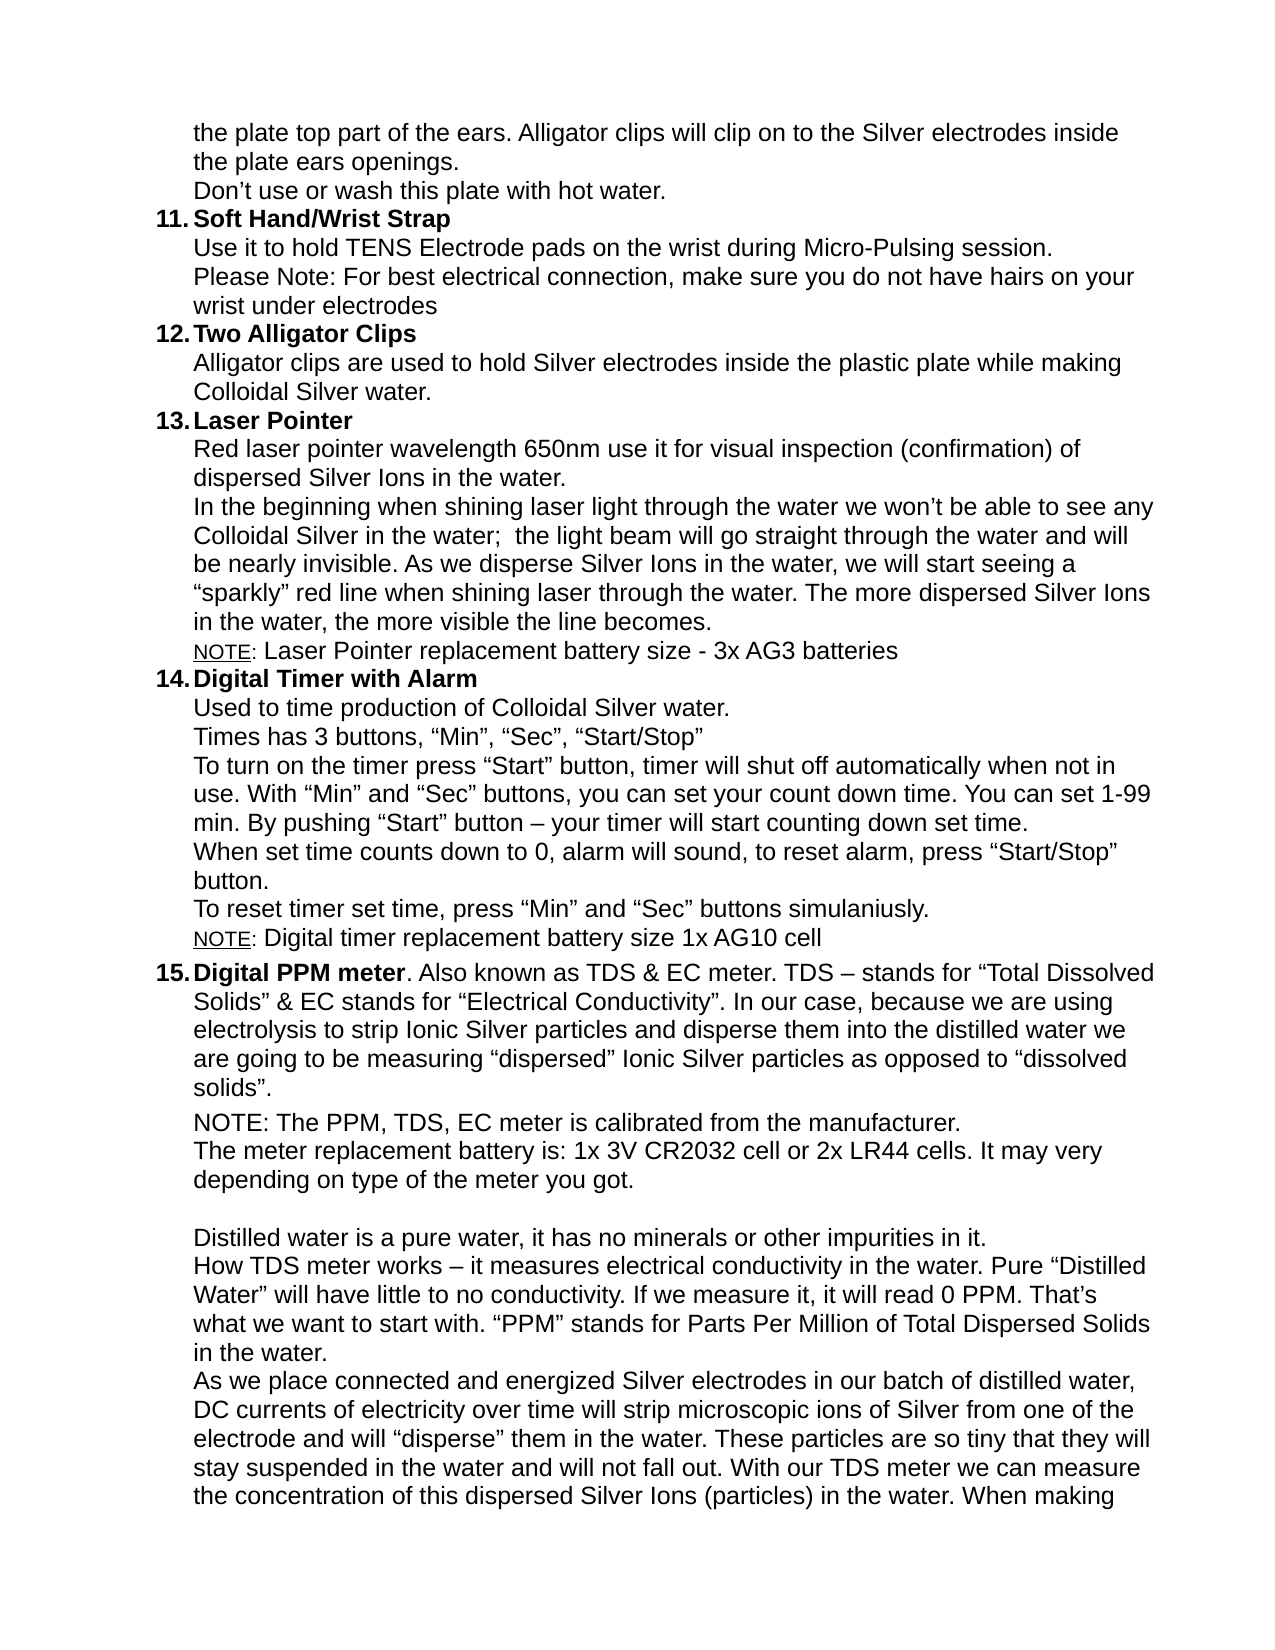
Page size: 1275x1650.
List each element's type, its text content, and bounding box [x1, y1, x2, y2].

list NOTE: Laser Pointer replacement battery size - 3x AG3 batteries [156, 636, 1157, 664]
list Times has 3 buttons, “Min”, “Sec”, “Start/Stop” [156, 722, 1157, 751]
list Use it to hold TENS Electrode pads on the wrist during Micro-Pulsing session. [156, 233, 1157, 262]
list Alligator clips are used to hold Silver electrodes inside the plastic plate while making Colloidal Silver water. [156, 348, 1157, 406]
list Soft Hand/Wrist Strap [156, 204, 1157, 233]
list Red laser pointer wavelength 650nm use it for visual inspection (confirmation) of dispersed Silver Ions in the water. [156, 434, 1157, 492]
list Please Note: For best electrical connection, make sure you do not have hairs on your wrist under electrodes [156, 262, 1157, 319]
list In the beginning when shining laser light through the water we won’t be able to see any Colloidal Silver in the water; the light beam will go straight through the water and will be nearly invisible. As we disperse Silver Ions in the water, we will start seeing a “sparkly” red line when shining laser through the water. The more dispersed Silver Ions in the water, the more visible the line becomes. [156, 492, 1157, 636]
list Used to time production of Colloidal Silver water. [156, 693, 1157, 722]
list NOTE: The PPM, TDS, EC meter is calibrated from the manufacturer. The meter replacement battery is: 1x 3V CR2032 cell or 2x LR44 cells. It may very depending on type of the meter you got. [156, 1107, 1157, 1194]
list Don’t use or wash this plate with hot water. [156, 176, 1157, 204]
list Laser Pointer [156, 406, 1157, 434]
list Distilled water is a pure water, it has no minerals or other impurities in it. [156, 1194, 1157, 1251]
list Digital Timer with Alarm [156, 664, 1157, 693]
list the plate top part of the ears. Alligator clips will clip on to the Silver electrodes inside the plate ears openings. [156, 118, 1157, 176]
list To reset timer set time, press “Min” and “Sec” buttons simulaniusly. [156, 894, 1157, 923]
list Digital PPM meter. Also known as TDS & EC meter. TDS – stands for “Total Dissolved Solids” & EC stands for “Electrical Conductivity”. In our case, because we are using electrolysis to strip Ionic Silver particles and disperse them into the distilled water we are going to be measuring “dispersed” Ionic Silver particles as opposed to “dissolved solids”. [156, 958, 1157, 1102]
list When set time counts down to 0, alarm will sound, to reset alarm, press “Start/Stop” button. [156, 837, 1157, 894]
list To turn on the timer press “Start” button, timer will shut off automatically when not in use. With “Min” and “Sec” buttons, you can set your count down time. You can set 1-99 min. By pushing “Start” button – your timer will start counting down set time. [156, 751, 1157, 837]
list How TDS meter works – it measures electrical conductivity in the water. Pure “Distilled Water” will have little to no conductivity. If we measure it, it will read 0 PPM. That’s what we want to start with. “PPM” stands for Parts Per Million of Total Dispersed Solids in the water. [156, 1251, 1157, 1366]
list As we place connected and energized Silver electrodes in our batch of distilled water, DC currents of electricity over time will strip microscopic ions of Silver from one of the electrode and will “disperse” them in the water. These particles are so tiny that they will stay suspended in the water and will not fall out. With our TDS meter we can measure the concentration of this dispersed Silver Ions (particles) in the water. When making [156, 1366, 1157, 1510]
list Two Alligator Clips [156, 319, 1157, 348]
list NOTE: Digital timer replacement battery size 1x AG10 cell [156, 923, 1157, 952]
